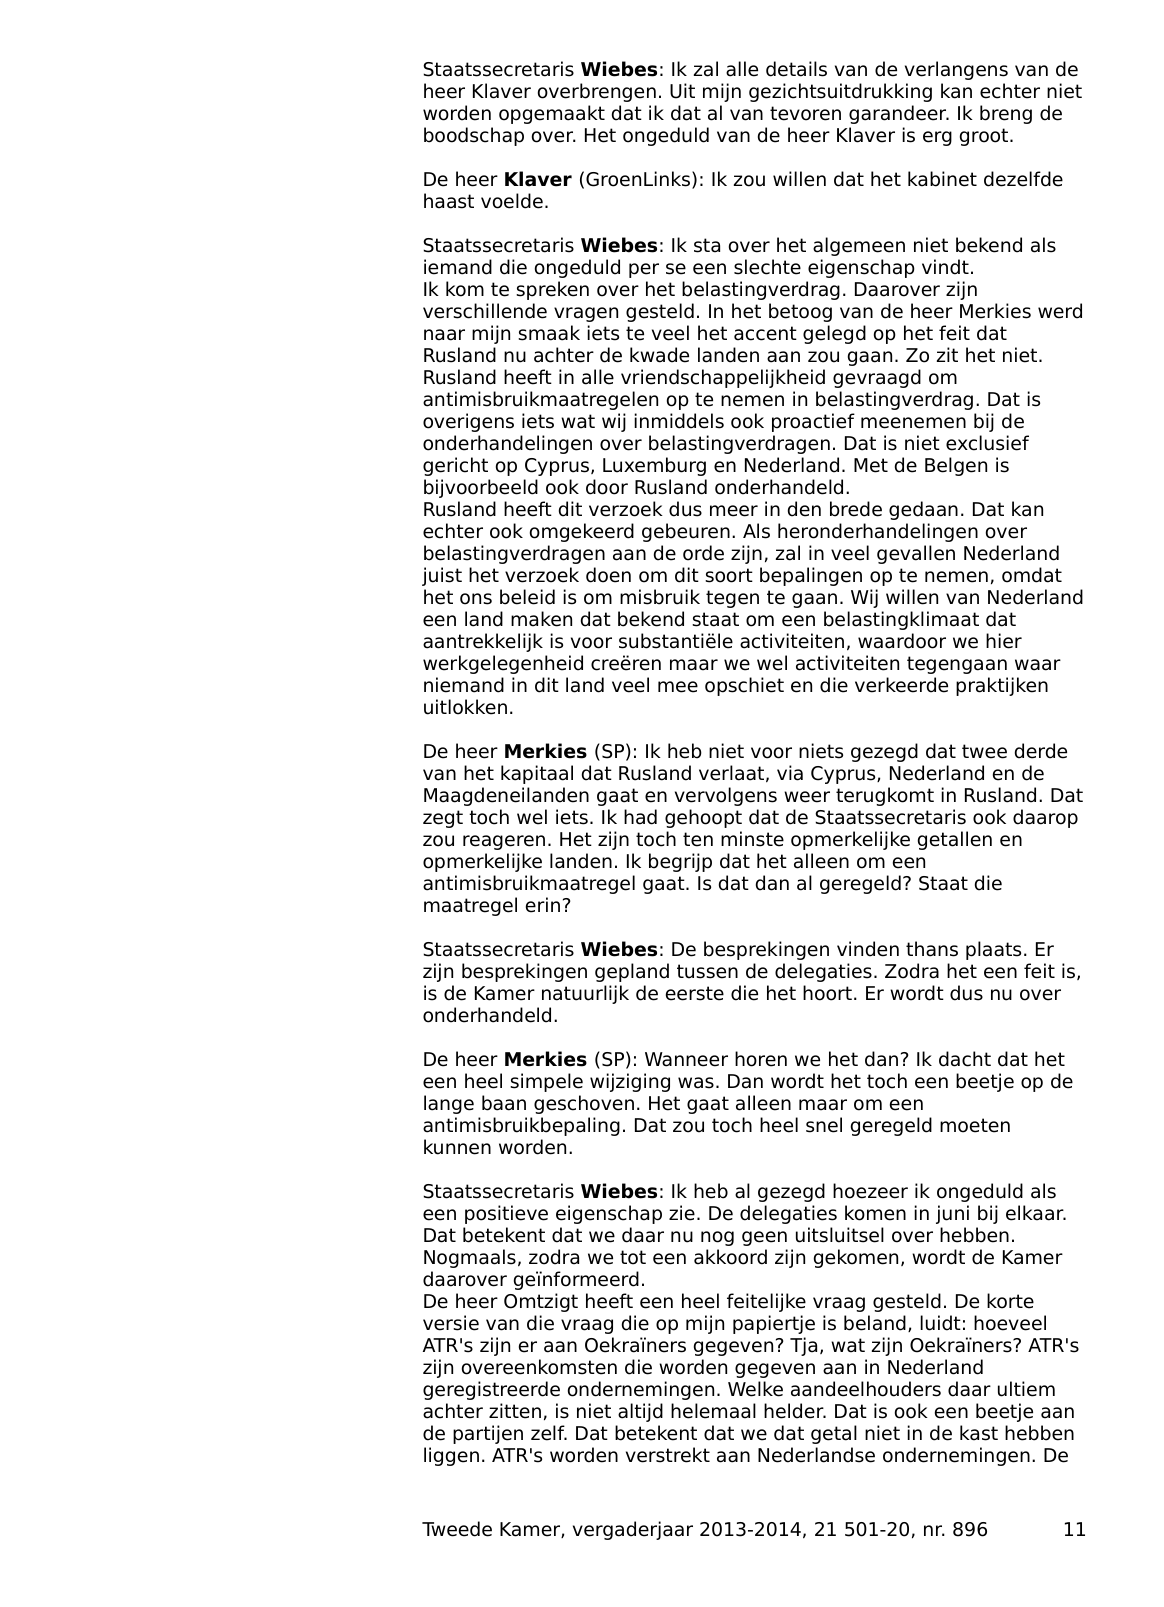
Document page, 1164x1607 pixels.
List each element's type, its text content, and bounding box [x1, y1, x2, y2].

text De heer Klaver (GroenLinks): Ik zou willen dat het kabinet dezelfde haast voelde. [422, 169, 1087, 213]
text Staatssecretaris Wiebes: Ik heb al gezegd hoezeer ik ongeduld als een positieve eigenschap zie. De delegaties komen in juni bij elkaar. Dat betekent dat we daar nu nog geen uitsluitsel over hebben. Nogmaals, zodra we tot een akkoord zijn gekomen, wordt de Kamer daarover geïnformeerd. [422, 1181, 1087, 1291]
text Rusland heeft dit verzoek dus meer in den brede gedaan. Dat kan echter ook omgekeerd gebeuren. Als heronderhandelingen over belastingverdragen aan de orde zijn, zal in veel gevallen Nederland juist het verzoek doen om dit soort bepalingen op te nemen, omdat het ons beleid is om misbruik tegen te gaan. Wij willen van Nederland een land maken dat bekend staat om een belastingklimaat dat aantrekkelijk is voor substantiële activiteiten, waardoor we hier werkgelegenheid creëren maar we wel activiteiten tegengaan waar niemand in dit land veel mee opschiet en die verkeerde praktijken uitlokken. [422, 499, 1087, 719]
text Staatssecretaris Wiebes: Ik sta over het algemeen niet bekend als iemand die ongeduld per se een slechte eigenschap vindt. [422, 235, 1087, 279]
text De heer Omtzigt heeft een heel feitelijke vraag gesteld. De korte versie van die vraag die op mijn papiertje is beland, luidt: hoeveel ATR's zijn er aan Oekraïners gegeven? Tja, wat zijn Oekraïners? ATR's zijn overeenkomsten die worden gegeven aan in Nederland geregistreerde ondernemingen. Welke aandeelhouders daar ultiem achter zitten, is niet altijd helemaal helder. Dat is ook een beetje aan de partijen zelf. Dat betekent dat we dat getal niet in de kast hebben liggen. ATR's worden verstrekt aan Nederlandse ondernemingen. De [422, 1291, 1087, 1467]
text Staatssecretaris Wiebes: De besprekingen vinden thans plaats. Er zijn besprekingen gepland tussen de delegaties. Zodra het een feit is, is de Kamer natuurlijk de eerste die het hoort. Er wordt dus nu over onderhandeld. [422, 939, 1087, 1027]
text Staatssecretaris Wiebes: Ik zal alle details van de verlangens van de heer Klaver overbrengen. Uit mijn gezichtsuitdrukking kan echter niet worden opgemaakt dat ik dat al van tevoren garandeer. Ik breng de boodschap over. Het ongeduld van de heer Klaver is erg groot. [422, 59, 1087, 147]
text De heer Merkies (SP): Ik heb niet voor niets gezegd dat twee derde van het kapitaal dat Rusland verlaat, via Cyprus, Nederland en de Maagdeneilanden gaat en vervolgens weer terugkomt in Rusland. Dat zegt toch wel iets. Ik had gehoopt dat de Staatssecretaris ook daarop zou reageren. Het zijn toch ten minste opmerkelijke getallen en opmerkelijke landen. Ik begrijp dat het alleen om een antimisbruikmaatregel gaat. Is dat dan al geregeld? Staat die maatregel erin? [422, 741, 1087, 917]
text Ik kom te spreken over het belastingverdrag. Daarover zijn verschillende vragen gesteld. In het betoog van de heer Merkies werd naar mijn smaak iets te veel het accent gelegd op het feit dat Rusland nu achter de kwade landen aan zou gaan. Zo zit het niet. Rusland heeft in alle vriendschappelijkheid gevraagd om antimisbruikmaatregelen op te nemen in belastingverdrag. Dat is overigens iets wat wij inmiddels ook proactief meenemen bij de onderhandelingen over belastingverdragen. Dat is niet exclusief gericht op Cyprus, Luxemburg en Nederland. Met de Belgen is bijvoorbeeld ook door Rusland onderhandeld. [422, 279, 1087, 499]
text De heer Merkies (SP): Wanneer horen we het dan? Ik dacht dat het een heel simpele wijziging was. Dan wordt het toch een beetje op de lange baan geschoven. Het gaat alleen maar om een antimisbruikbepaling. Dat zou toch heel snel geregeld moeten kunnen worden. [422, 1049, 1087, 1159]
